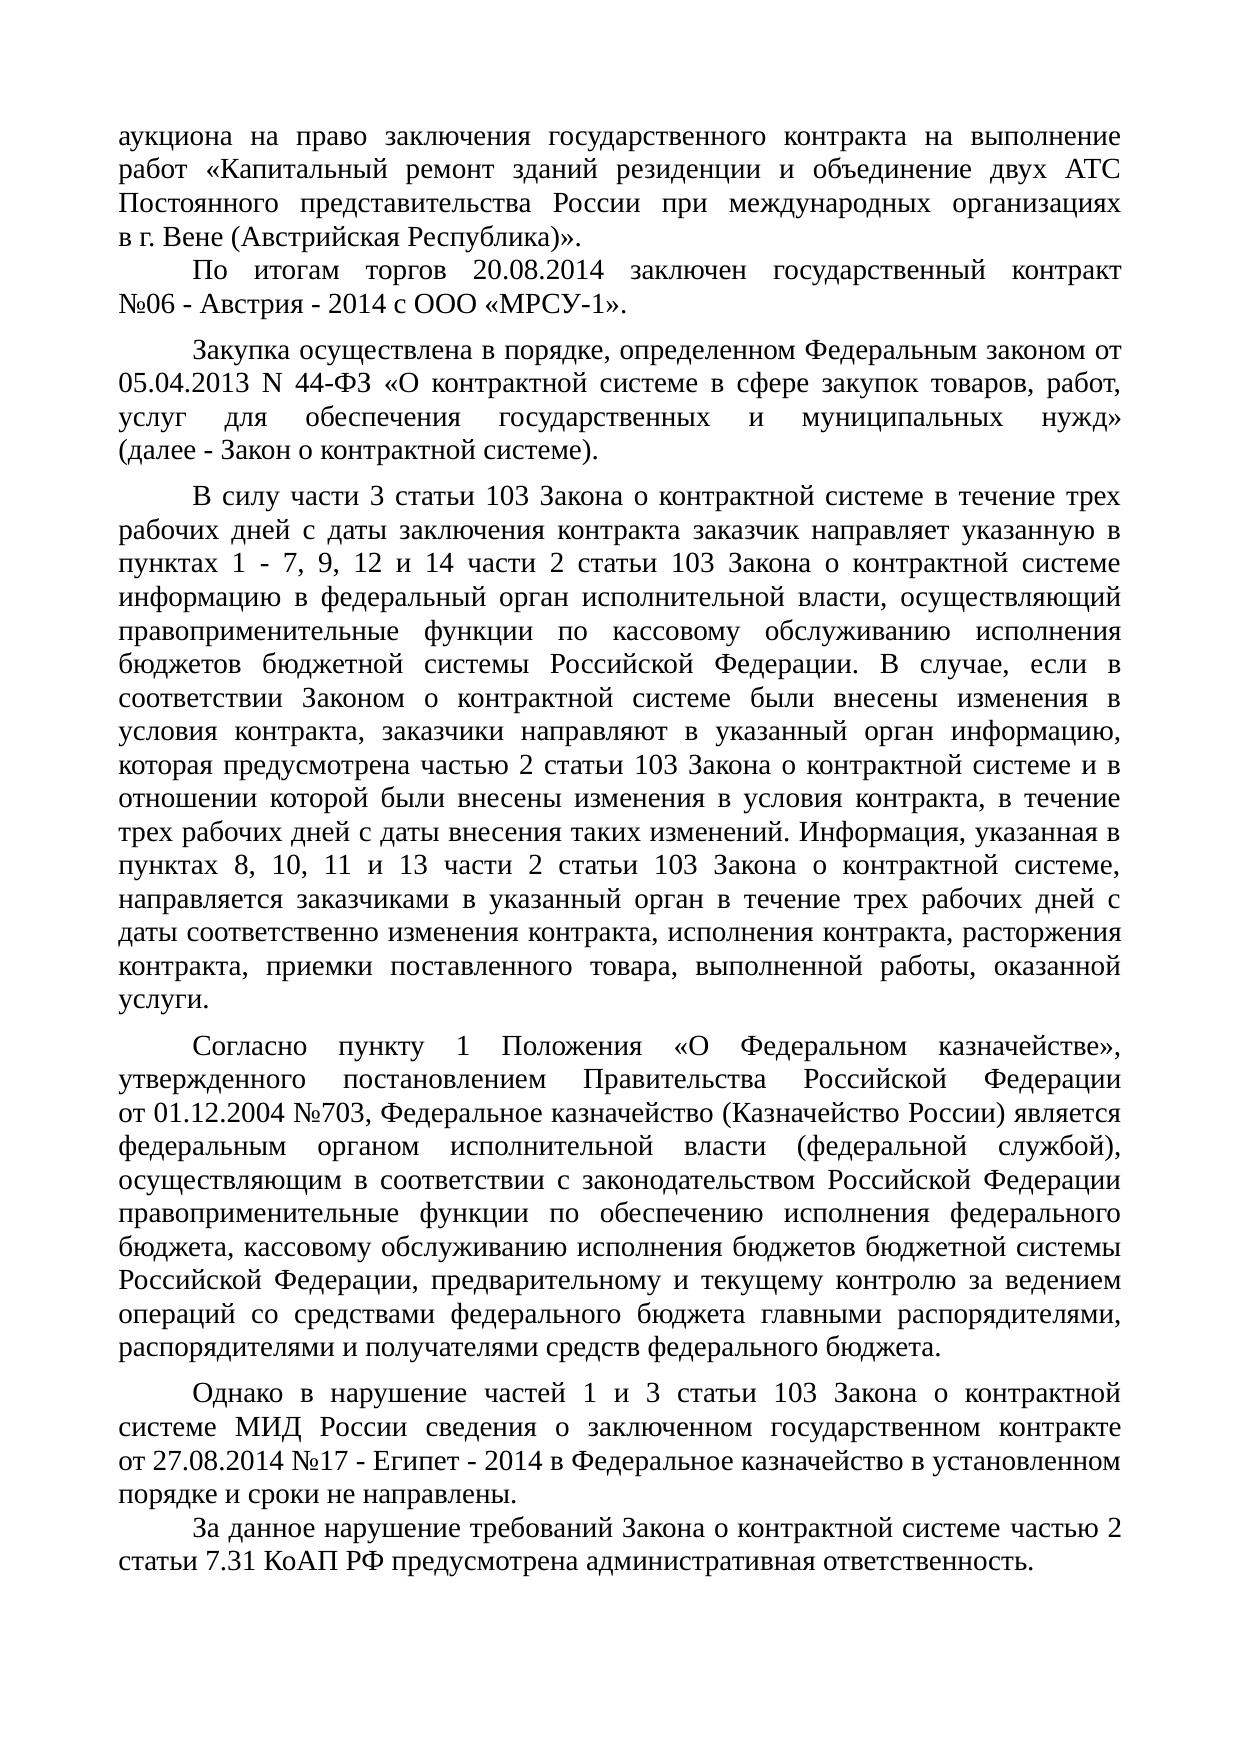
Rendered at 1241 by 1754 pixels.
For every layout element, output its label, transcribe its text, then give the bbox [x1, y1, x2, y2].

text В силу части 3 статьи 103 Закона о контрактной системе в течение трех рабочих дней с даты заключения контракта заказчик направляет указанную в пунктах 1 - 7, 9, 12 и 14 части 2 статьи 103 Закона о контрактной системе информацию в федеральный орган исполнительной власти, осуществляющий правоприменительные функции по кассовому обслуживанию исполнения бюджетов бюджетной системы Российской Федерации. В случае, если в соответствии Законом о контрактной системе были внесены изменения в условия контракта, заказчики направляют в указанный орган информацию, которая предусмотрена частью 2 статьи 103 Закона о контрактной системе и в отношении которой были внесены изменения в условия контракта, в течение трех рабочих дней с даты внесения таких изменений. Информация, указанная в пунктах 8, 10, 11 и 13 части 2 статьи 103 Закона о контрактной системе, направляется заказчиками в указанный орган в течение трех рабочих дней с даты соответственно изменения контракта, исполнения контракта, расторжения контракта, приемки поставленного товара, выполненной работы, оказанной услуги. [118, 478, 1122, 1015]
text За данное нарушение требований Закона о контрактной системе частью 2 статьи 7.31 КоАП РФ предусмотрена административная ответственность. [118, 1510, 1122, 1577]
text Однако в нарушение частей 1 и 3 статьи 103 Закона о контрактной системе МИД России сведения о заключенном государственном контракте от 27.08.2014 №17 - Египет - 2014 в Федеральное казначейство в установленном порядке и сроки не направлены. [118, 1376, 1122, 1510]
text аукциона на право заключения государственного контракта на выполнение работ «Капитальный ремонт зданий резиденции и объединение двух АТС Постоянного представительства России при международных организациях в г. Вене (Австрийская Республика)». [118, 118, 1122, 252]
text Согласно пункту 1 Положения «О Федеральном казначействе», утвержденного постановлением Правительства Российской Федерации от 01.12.2004 №703, Федеральное казначейство (Казначейство России) является федеральным органом исполнительной власти (федеральной службой), осуществляющим в соответствии с законодательством Российской Федерации правоприменительные функции по обеспечению исполнения федерального бюджета, кассовому обслуживанию исполнения бюджетов бюджетной системы Российской Федерации, предварительному и текущему контролю за ведением операций со средствами федерального бюджета главными распорядителями, распорядителями и получателями средств федерального бюджета. [118, 1028, 1122, 1363]
text Закупка осуществлена в порядке, определенном Федеральным законом от 05.04.2013 N 44-ФЗ «О контрактной системе в сфере закупок товаров, работ, услуг для обеспечения государственных и муниципальных нужд» (далее - Закон о контрактной системе). [118, 332, 1122, 466]
text По итогам торгов 20.08.2014 заключен государственный контракт №06 - Австрия - 2014 с ООО «МРСУ-1». [118, 252, 1122, 319]
